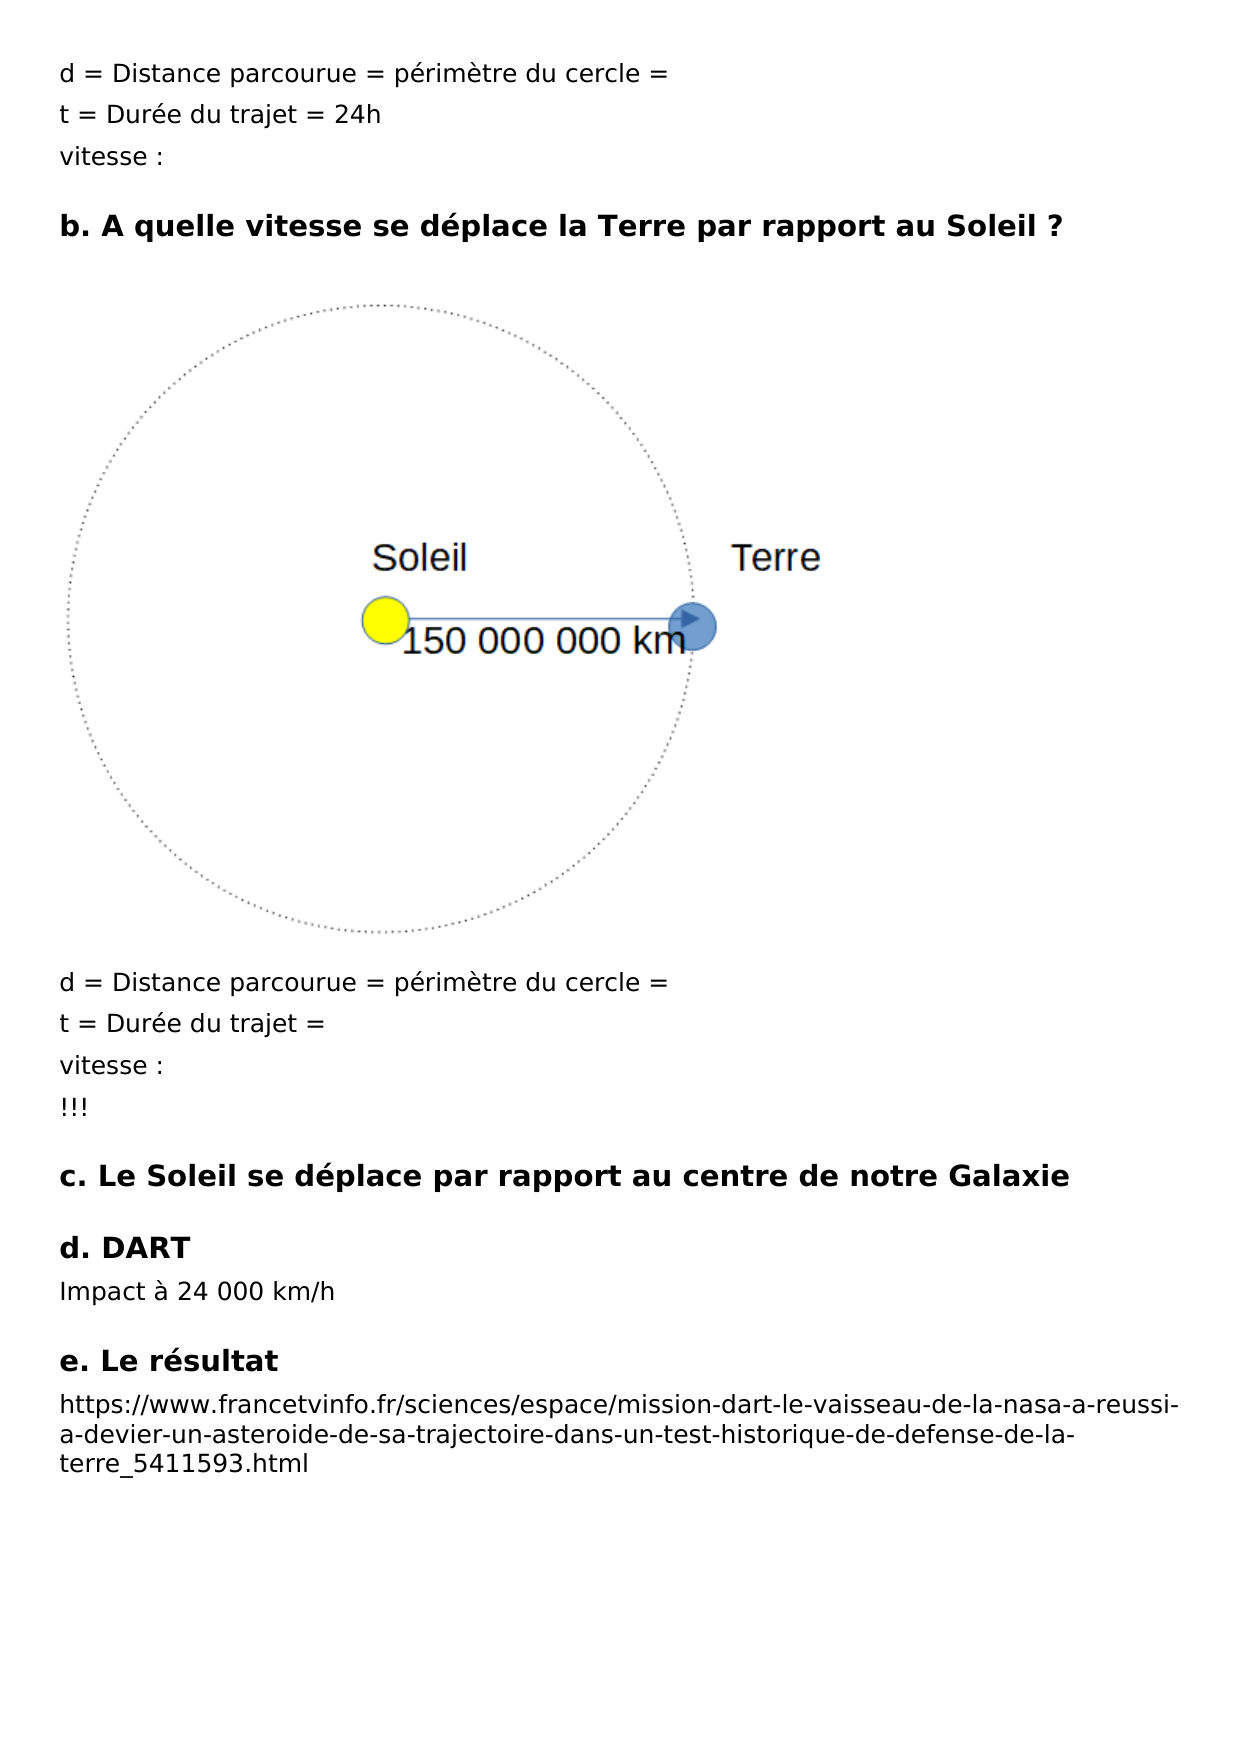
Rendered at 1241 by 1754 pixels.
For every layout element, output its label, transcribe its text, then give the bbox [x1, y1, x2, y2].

text d = Distance parcourue = périmètre du cercle = [59, 59, 1181, 88]
text vitesse : [59, 1051, 1181, 1081]
subtitle b. A quelle vitesse se déplace la Terre par rapport au Soleil ? [59, 209, 1181, 243]
subtitle c. Le Soleil se déplace par rapport au centre de notre Galaxie [59, 1160, 1181, 1194]
text t = Durée du trajet = [59, 1010, 1181, 1039]
text https://www.francetvinfo.fr/sciences/espace/mission-dart-le-vaisseau-de-la-nasa-a-reussi-a-devier-un-asteroide-de-sa-trajectoire-dans-un-test-historique-de-defense-de-la-terre_5411593.html [59, 1391, 1181, 1478]
text Impact à 24 000 km/h [59, 1278, 1181, 1307]
picture [59, 255, 842, 956]
subtitle e. Le résultat [59, 1344, 1181, 1378]
text !!! [59, 1093, 1181, 1122]
text d = Distance parcourue = périmètre du cercle = [59, 968, 1181, 997]
text vitesse : [59, 142, 1181, 172]
subtitle d. DART [59, 1231, 1181, 1265]
text t = Durée du trajet = 24h [59, 101, 1181, 130]
